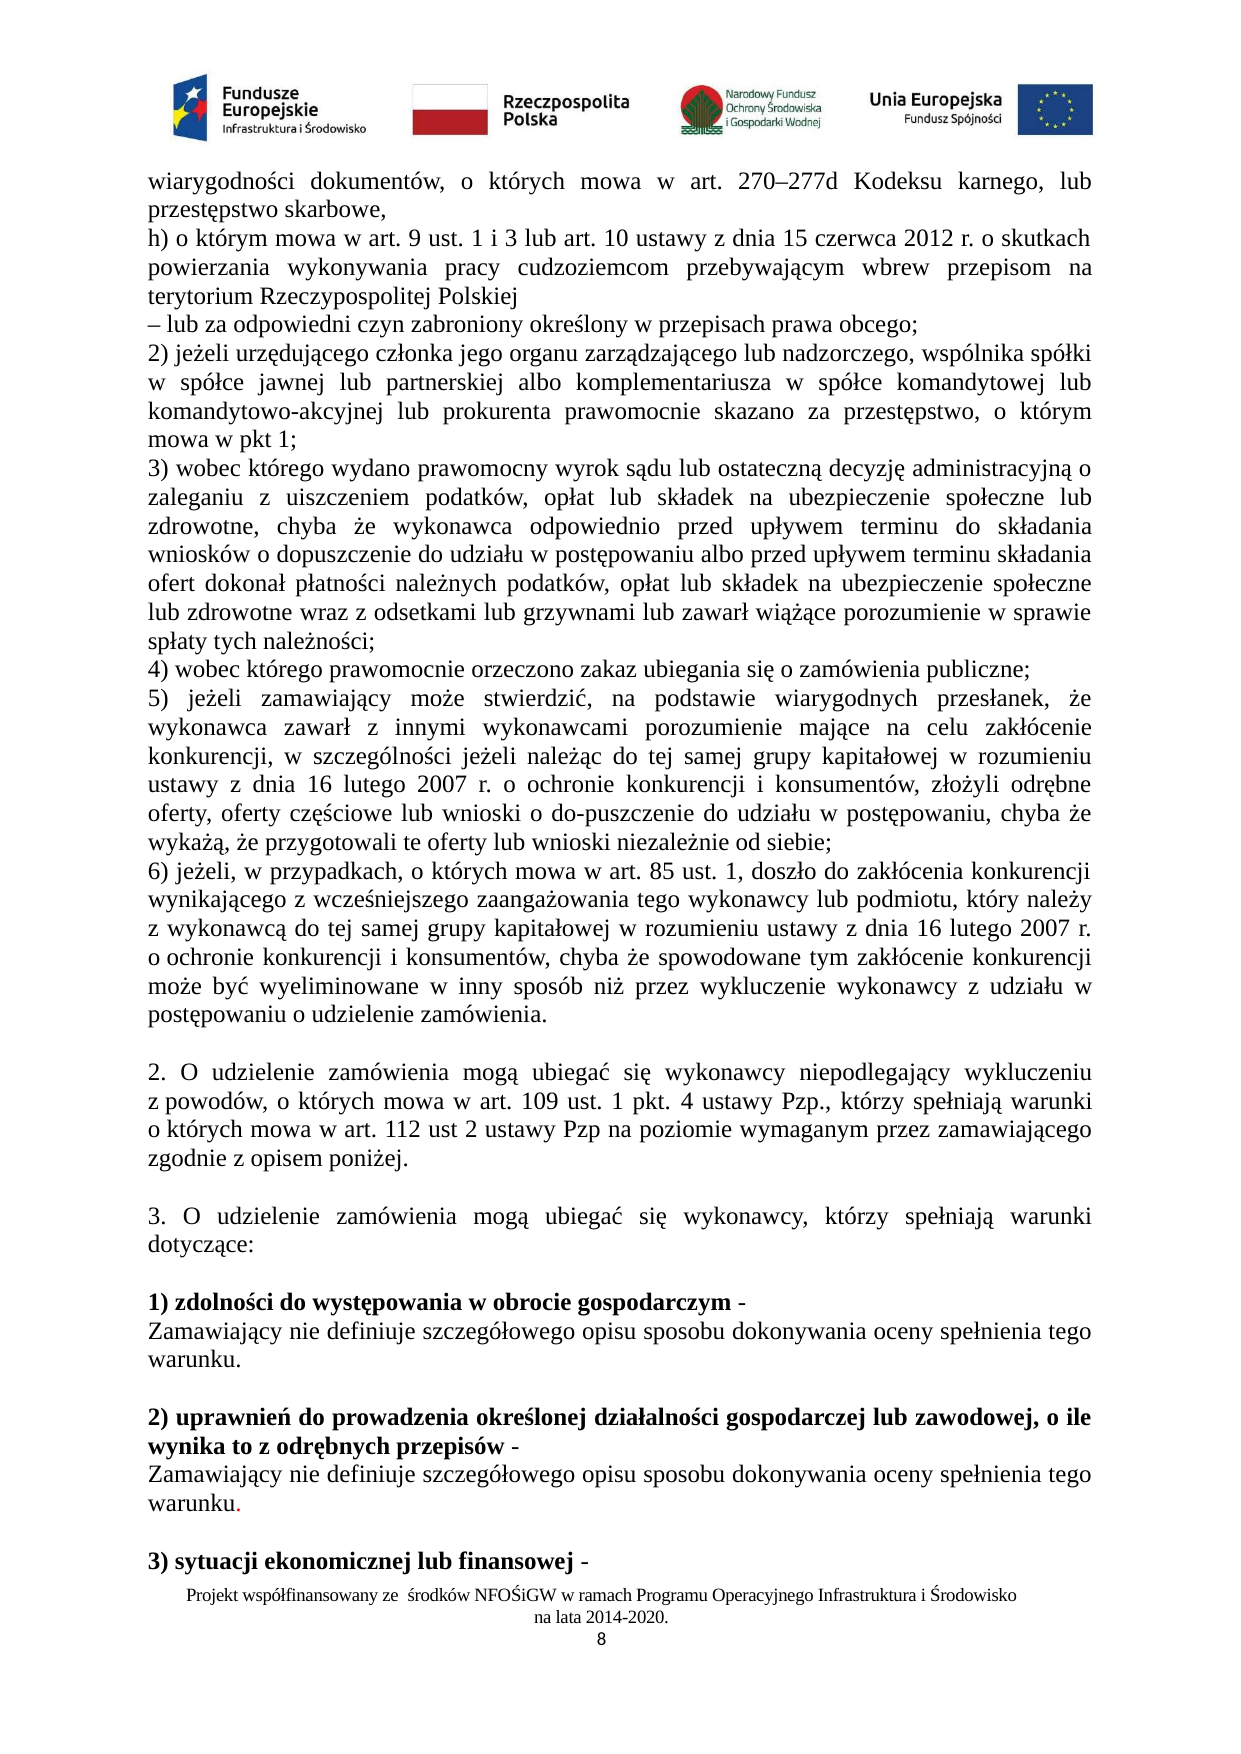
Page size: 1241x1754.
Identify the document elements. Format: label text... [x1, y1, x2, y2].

text 3. O udzielenie zamówienia mogą ubiegać się wykonawcy, którzy spełniają warunki dotyczące: [148, 1201, 1093, 1258]
text h) o którym mowa w art. 9 ust. 1 i 3 lub art. 10 ustawy z dnia 15 czerwca 2012 r. o skutkach powierzania wykonywania pracy cudzoziemcom przebywającym wbrew przepisom na terytorium Rzeczypospolitej Polskiej [148, 223, 1093, 309]
text 2) uprawnień do prowadzenia określonej działalności gospodarczej lub zawodowej, o ile wynika to z odrębnych przepisów - [148, 1402, 1093, 1459]
text 2. O udzielenie zamówienia mogą ubiegać się wykonawcy niepodlegający wykluczeniu z powodów, o których mowa w art. 109 ust. 1 pkt. 4 ustawy Pzp., którzy spełniają warunki o których mowa w art. 112 ust 2 ustawy Pzp na poziomie wymaganym przez zamawiającego zgodnie z opisem poniżej. [148, 1057, 1093, 1172]
text – lub za odpowiedni czyn zabroniony określony w przepisach prawa obcego; [148, 309, 1093, 338]
picture [147, 53, 1112, 166]
text 3) sytuacji ekonomicznej lub finansowej - [148, 1546, 1093, 1574]
text 4) wobec którego prawomocnie orzeczono zakaz ubiegania się o zamówienia publiczne; [148, 654, 1093, 683]
text Zamawiający nie definiuje szczegółowego opisu sposobu dokonywania oceny spełnienia tego warunku. [148, 1316, 1093, 1373]
text Zamawiający nie definiuje szczegółowego opisu sposobu dokonywania oceny spełnienia tego warunku. [148, 1459, 1093, 1517]
text 5) jeżeli zamawiający może stwierdzić, na podstawie wiarygodnych przesłanek, że wykonawca zawarł z innymi wykonawcami porozumienie mające na celu zakłócenie konkurencji, w szczególności jeżeli należąc do tej samej grupy kapitałowej w rozumieniu ustawy z dnia 16 lutego 2007 r. o ochronie konkurencji i konsumentów, złożyli odrębne oferty, oferty częściowe lub wnioski o do-puszczenie do udziału w postępowaniu, chyba że wykażą, że przygotowali te oferty lub wnioski niezależnie od siebie; [148, 683, 1093, 856]
text 2) jeżeli urzędującego członka jego organu zarządzającego lub nadzorczego, wspólnika spółki w spółce jawnej lub partnerskiej albo komplementariusza w spółce komandytowej lub komandytowo-akcyjnej lub prokurenta prawomocnie skazano za przestępstwo, o którym mowa w pkt 1; [148, 338, 1093, 453]
text 6) jeżeli, w przypadkach, o których mowa w art. 85 ust. 1, doszło do zakłócenia konkurencji wynikającego z wcześniejszego zaangażowania tego wykonawcy lub podmiotu, który należy z wykonawcą do tej samej grupy kapitałowej w rozumieniu ustawy z dnia 16 lutego 2007 r. o ochronie konkurencji i konsumentów, chyba że spowodowane tym zakłócenie konkurencji może być wyeliminowane w inny sposób niż przez wykluczenie wykonawcy z udziału w postępowaniu o udzielenie zamówienia. [148, 856, 1093, 1028]
text 1) zdolności do występowania w obrocie gospodarczym - [148, 1287, 1093, 1316]
text 3) wobec którego wydano prawomocny wyrok sądu lub ostateczną decyzję administracyjną o zaleganiu z uiszczeniem podatków, opłat lub składek na ubezpieczenie społeczne lub zdrowotne, chyba że wykonawca odpowiednio przed upływem terminu do składania wniosków o dopuszczenie do udziału w postępowaniu albo przed upływem terminu składania ofert dokonał płatności należnych podatków, opłat lub składek na ubezpieczenie społeczne lub zdrowotne wraz z odsetkami lub grzywnami lub zawarł wiążące porozumienie w sprawie spłaty tych należności; [148, 453, 1093, 654]
text wiarygodności dokumentów, o których mowa w art. 270–277d Kodeksu karnego, lub przestępstwo skarbowe, [148, 166, 1093, 223]
